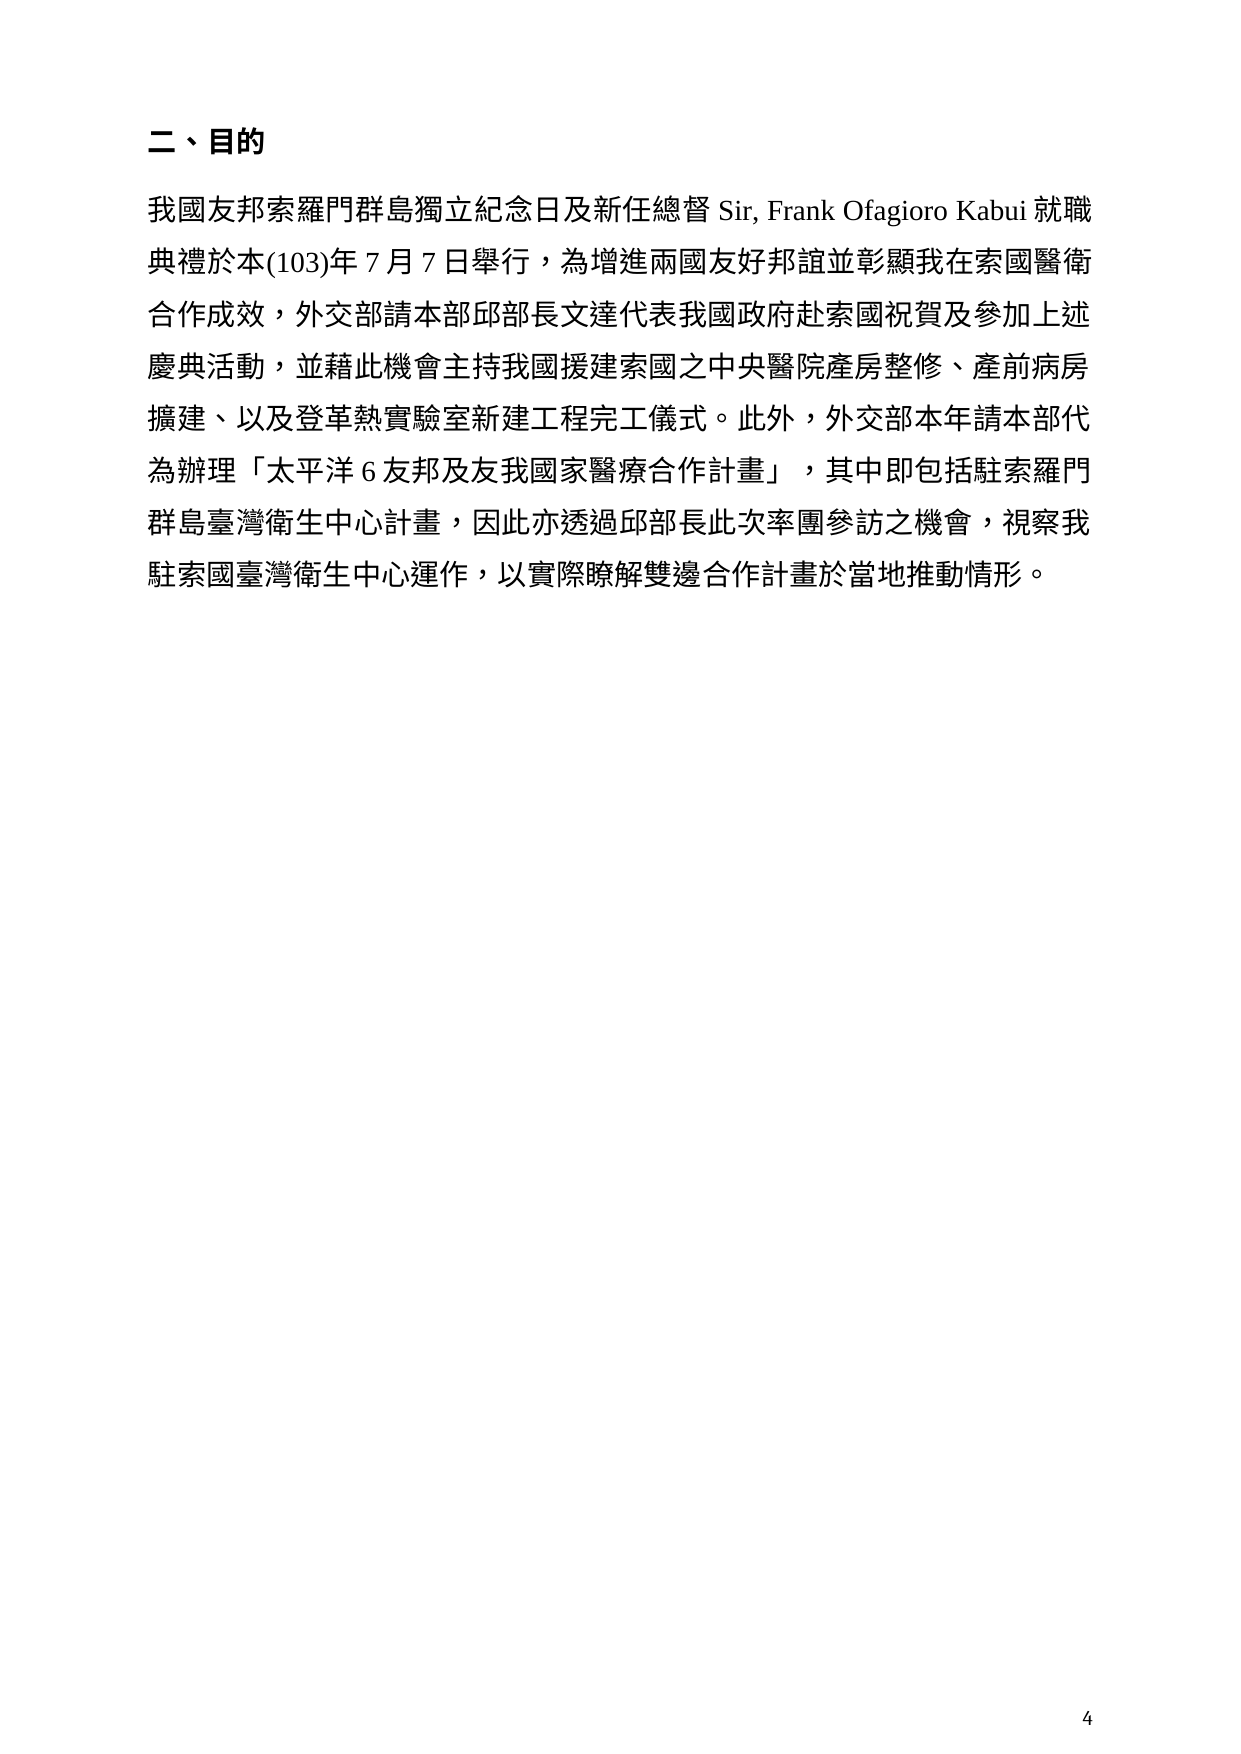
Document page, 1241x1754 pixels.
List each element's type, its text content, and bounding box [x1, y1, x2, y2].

text 我國友邦索羅門群島獨立紀念日及新任總督Sir, Frank Ofagioro Kabui就職典禮於本(103)年7月7日舉行，為增進兩國友好邦誼並彰顯我在索國醫衛合作成效，外交部請本部邱部長文達代表我國政府赴索國祝賀及參加上述慶典活動，並藉此機會主持我國援建索國之中央醫院產房整修、產前病房擴建、以及登革熱實驗室新建工程完工儀式。此外，外交部本年請本部代為辦理「太平洋6友邦及友我國家醫療合作計畫」，其中即包括駐索羅門群島臺灣衛生中心計畫，因此亦透過邱部長此次率團參訪之機會，視察我駐索國臺灣衛生中心運作，以實際瞭解雙邊合作計畫於當地推動情形。 [148, 179, 1092, 596]
subtitle 目的 [148, 118, 1092, 160]
